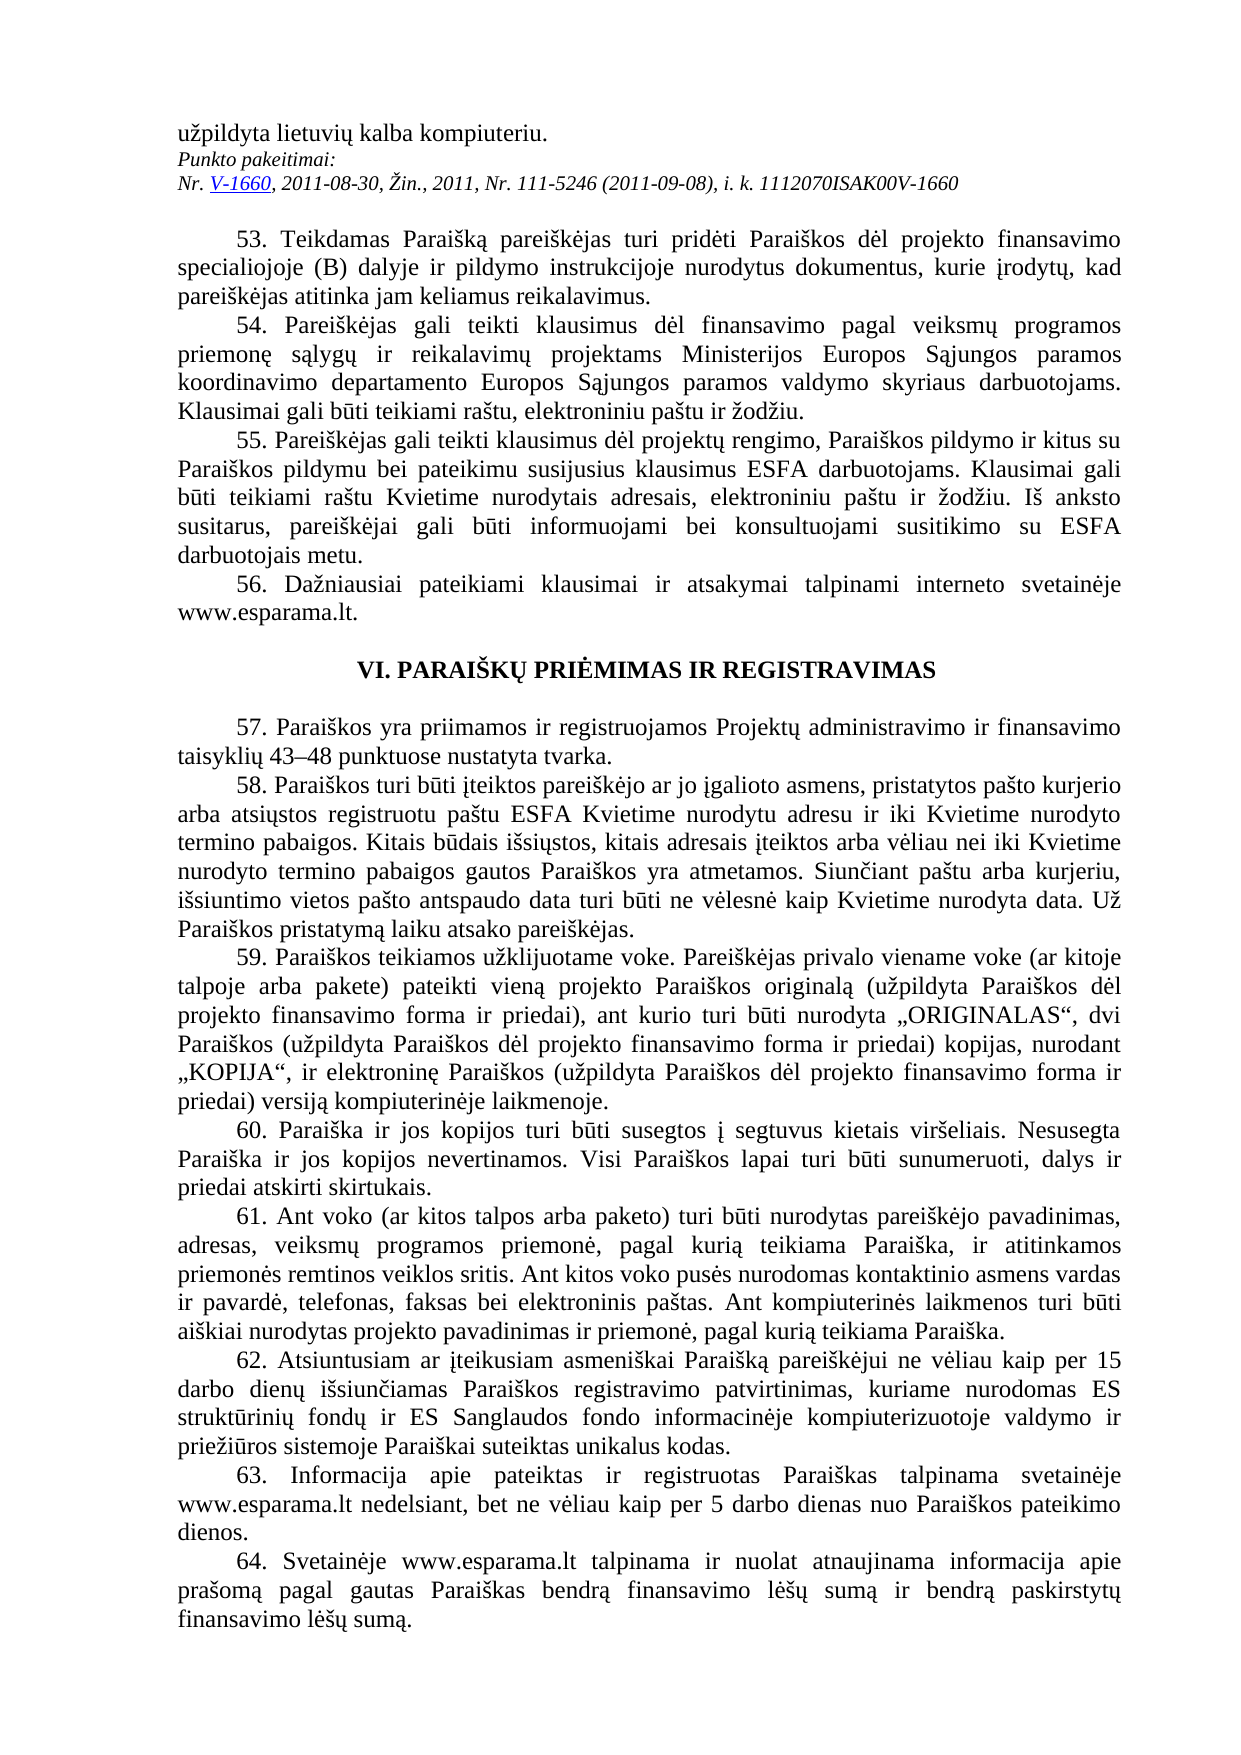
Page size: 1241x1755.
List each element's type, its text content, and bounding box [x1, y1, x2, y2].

text VI. PARAIŠKŲ PRIĖMIMAS IR REGISTRAVIMAS [177, 655, 1122, 684]
text 62. Atsiuntusiam ar įteikusiam asmeniškai Paraišką pareiškėjui ne vėliau kaip per 15 darbo dienų išsiunčiamas Paraiškos registravimo patvirtinimas, kuriame nurodomas ES struktūrinių fondų ir ES Sanglaudos fondo informacinėje kompiuterizuotoje valdymo ir priežiūros sistemoje Paraiškai suteiktas unikalus kodas. [177, 1345, 1122, 1460]
text 59. Paraiškos teikiamos užklijuotame voke. Pareiškėjas privalo viename voke (ar kitoje talpoje arba pakete) pateikti vieną projekto Paraiškos originalą (užpildyta Paraiškos dėl projekto finansavimo forma ir priedai), ant kurio turi būti nurodyta „ORIGINALAS“, dvi Paraiškos (užpildyta Paraiškos dėl projekto finansavimo forma ir priedai) kopijas, nurodant „KOPIJA“, ir elektroninę Paraiškos (užpildyta Paraiškos dėl projekto finansavimo forma ir priedai) versiją kompiuterinėje laikmenoje. [177, 942, 1122, 1115]
text 58. Paraiškos turi būti įteiktos pareiškėjo ar jo įgalioto asmens, pristatytos pašto kurjerio arba atsiųstos registruotu paštu ESFA Kvietime nurodytu adresu ir iki Kvietime nurodyto termino pabaigos. Kitais būdais išsiųstos, kitais adresais įteiktos arba vėliau nei iki Kvietime nurodyto termino pabaigos gautos Paraiškos yra atmetamos. Siunčiant paštu arba kurjeriu, išsiuntimo vietos pašto antspaudo data turi būti ne vėlesnė kaip Kvietime nurodyta data. Už Paraiškos pristatymą laiku atsako pareiškėjas. [177, 770, 1122, 942]
text 61. Ant voko (ar kitos talpos arba paketo) turi būti nurodytas pareiškėjo pavadinimas, adresas, veiksmų programos priemonė, pagal kurią teikiama Paraiška, ir atitinkamos priemonės remtinos veiklos sritis. Ant kitos voko pusės nurodomas kontaktinio asmens vardas ir pavardė, telefonas, faksas bei elektroninis paštas. Ant kompiuterinės laikmenos turi būti aiškiai nurodytas projekto pavadinimas ir priemonė, pagal kurią teikiama Paraiška. [177, 1201, 1122, 1345]
text Punkto pakeitimai: [177, 147, 1122, 171]
text 63. Informacija apie pateiktas ir registruotas Paraiškas talpinama svetainėje www.esparama.lt nedelsiant, bet ne vėliau kaip per 5 darbo dienas nuo Paraiškos pateikimo dienos. [177, 1460, 1122, 1546]
text užpildyta lietuvių kalba kompiuteriu. [177, 118, 1122, 147]
text 60. Paraiška ir jos kopijos turi būti susegtos į segtuvus kietais viršeliais. Nesusegta Paraiška ir jos kopijos nevertinamos. Visi Paraiškos lapai turi būti sunumeruoti, dalys ir priedai atskirti skirtukais. [177, 1115, 1122, 1201]
text 57. Paraiškos yra priimamos ir registruojamos Projektų administravimo ir finansavimo taisyklių 43–48 punktuose nustatyta tvarka. [177, 712, 1122, 770]
text 55. Pareiškėjas gali teikti klausimus dėl projektų rengimo, Paraiškos pildymo ir kitus su Paraiškos pildymu bei pateikimu susijusius klausimus ESFA darbuotojams. Klausimai gali būti teikiami raštu Kvietime nurodytais adresais, elektroniniu paštu ir žodžiu. Iš anksto susitarus, pareiškėjai gali būti informuojami bei konsultuojami susitikimo su ESFA darbuotojais metu. [177, 425, 1122, 569]
text Nr. V-1660, 2011-08-30, Žin., 2011, Nr. 111-5246 (2011-09-08), i. k. 1112070ISAK00V-1660 [177, 171, 1122, 195]
text 64. Svetainėje www.esparama.lt talpinama ir nuolat atnaujinama informacija apie prašomą pagal gautas Paraiškas bendrą finansavimo lėšų sumą ir bendrą paskirstytų finansavimo lėšų sumą. [177, 1546, 1122, 1632]
text 54. Pareiškėjas gali teikti klausimus dėl finansavimo pagal veiksmų programos priemonę sąlygų ir reikalavimų projektams Ministerijos Europos Sąjungos paramos koordinavimo departamento Europos Sąjungos paramos valdymo skyriaus darbuotojams. Klausimai gali būti teikiami raštu, elektroniniu paštu ir žodžiu. [177, 310, 1122, 425]
text 56. Dažniausiai pateikiami klausimai ir atsakymai talpinami interneto svetainėje www.esparama.lt. [177, 569, 1122, 626]
text 53. Teikdamas Paraišką pareiškėjas turi pridėti Paraiškos dėl projekto finansavimo specialiojoje (B) dalyje ir pildymo instrukcijoje nurodytus dokumentus, kurie įrodytų, kad pareiškėjas atitinka jam keliamus reikalavimus. [177, 224, 1122, 310]
